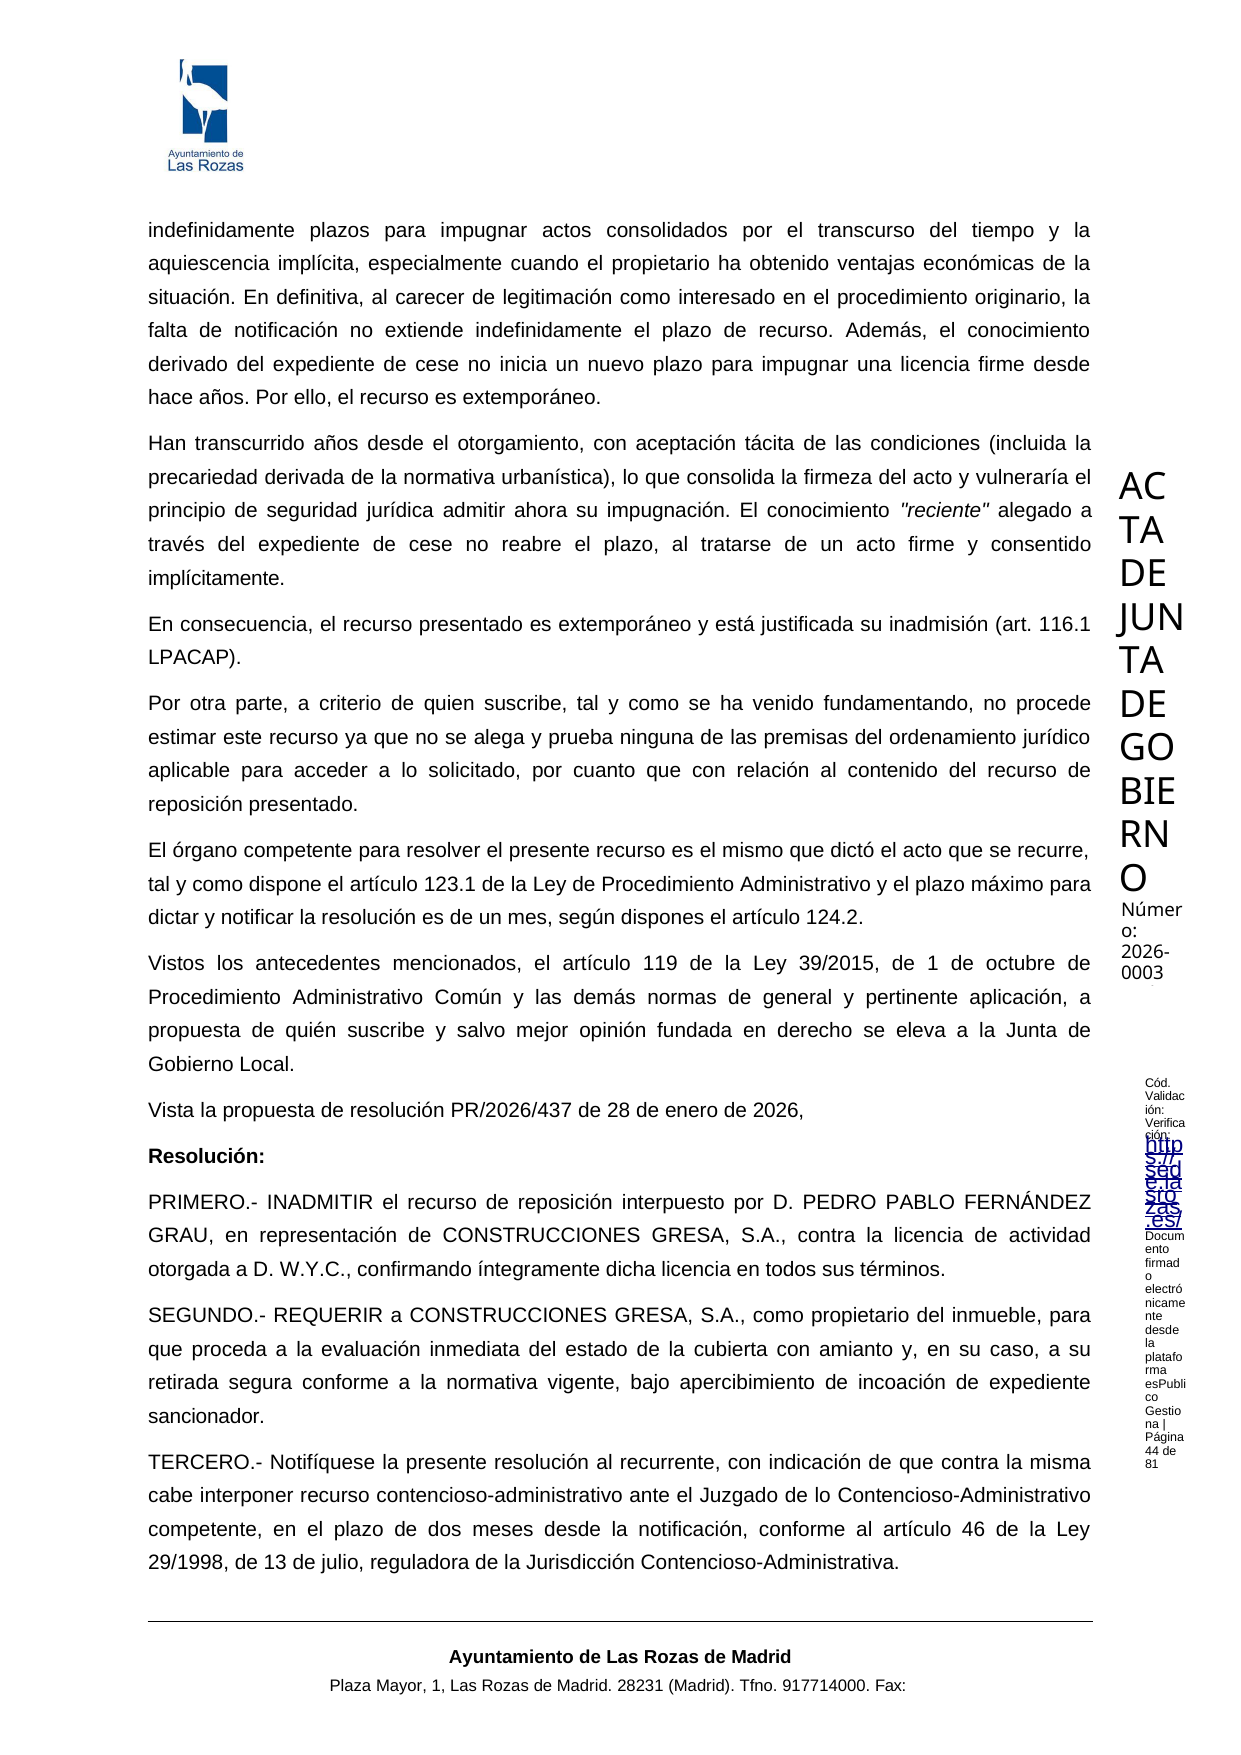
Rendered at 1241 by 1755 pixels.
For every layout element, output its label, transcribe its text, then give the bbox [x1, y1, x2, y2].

text Vistos los antecedentes mencionados, el artículo 119 de la Ley 39/2015, de 1 de octubre de Procedimiento Administrativo Común y las demás normas de general y pertinente aplicación, a propuesta de quién suscribe y salvo mejor opinión fundada en derecho se eleva a la Junta de Gobierno Local. [148, 951, 1092, 1076]
text PRIMERO.- INADMITIR el recurso de reposición interpuesto por D. PEDRO PABLO FERNÁNDEZ GRAU, en representación de CONSTRUCCIONES GRESA, S.A., contra la licencia de actividad otorgada a D. W.Y.C., confirmando íntegramente dicha licencia en todos sus términos. [148, 1190, 1092, 1281]
text Por otra parte, a criterio de quien suscribe, tal y como se ha venido fundamentando, no procede estimar este recurso ya que no se alega y prueba ninguna de las premisas del ordenamiento jurídico aplicable para acceder a lo solicitado, por cuanto que con relación al contenido del recurso de reposición presentado. [148, 691, 1092, 816]
text ACTA DE JUNTA DE GOBIERNO [1119, 465, 1185, 900]
text Verificación: https://sede.lasrozas.es/ [1145, 1117, 1186, 1229]
text indefinidamente plazos para impugnar actos consolidados por el transcurso del tiempo y la aquiescencia implícita, especialmente cuando el propietario ha obtenido ventajas económicas de la situación. En definitiva, al carecer de legitimación como interesado en el procedimiento originario, la falta de notificación no extiende indefinidamente el plazo de recurso. Además, el conocimiento derivado del expediente de cese no inicia un nuevo plazo para impugnar una licencia firme desde hace años. Por ello, el recurso es extemporáneo. [148, 217, 1092, 409]
text Número: 2026-0003 Fecha: 09/02/2026 [1121, 900, 1185, 985]
text indefinidamente plazos para impugnar actos consolidados por el transcurso del tiempo y la aquiescencia implícita, especialmente cuando el propietario ha obtenido ventajas económicas de la situación. En definitiva, al carecer de legitimación como interesado en el procedimiento originario, la falta de notificación no extiende indefinidamente el plazo de recurso. Además, el conocimiento derivado del expediente de cese no inicia un nuevo plazo para impugnar una licencia firme desde hace años. Por ello, el recurso es extemporáneo. [1117, 462, 1185, 634]
text SEGUNDO.- REQUERIR a CONSTRUCCIONES GRESA, S.A., como propietario del inmueble, para que proceda a la evaluación inmediata del estado de la cubierta con amianto y, en su caso, a su retirada segura conforme a la normativa vigente, bajo apercibimiento de incoación de expediente sancionador. [148, 1303, 1092, 1427]
text En consecuencia, el recurso presentado es extemporáneo y está justificada su inadmisión (art. 116.1 LPACAP). [148, 611, 1092, 669]
subtitle Resolución: [148, 1144, 1108, 1168]
text Han transcurrido años desde el otorgamiento, con aceptación tácita de las condiciones (incluida la precariedad derivada de la normativa urbanística), lo que consolida la firmeza del acto y vulneraría el principio de seguridad jurídica admitir ahora su impugnación. El conocimiento "reciente" alegado a través del expediente de cese no reabre el plazo, al tratarse de un acto firme y consentido implícitamente. [148, 431, 1092, 589]
text El órgano competente para resolver el presente recurso es el mismo que dictó el acto que se recurre, tal y como dispone el artículo 123.1 de la Ley de Procedimiento Administrativo y el plazo máximo para dictar y notificar la resolución es de un mes, según dispones el artículo 124.2. [148, 838, 1091, 929]
text TERCERO.- Notifíquese la presente resolución al recurrente, con indicación de que contra la misma cabe interponer recurso contencioso-administrativo ante el Juzgado de lo Contencioso-Administrativo competente, en el plazo de dos meses desde la notificación, conforme al artículo 46 de la Ley 29/1998, de 13 de julio, reguladora de la Jurisdicción Contencioso-Administrativa. [148, 1449, 1092, 1574]
text Documento firmado electrónicamente desde la plataforma esPublico Gestiona | Página 44 de 81 [1145, 1229, 1186, 1471]
text Cód. Validación: [1145, 1077, 1186, 1117]
text indefinidamente plazos para impugnar actos consolidados por el transcurso del tiempo y la aquiescencia implícita, especialmente cuando el propietario ha obtenido ventajas económicas de la situación. En definitiva, al carecer de legitimación como interesado en el procedimiento originario, la falta de notificación no extiende indefinidamente el plazo de recurso. Además, el conocimiento derivado del expediente de cese no inicia un nuevo plazo para impugnar una licencia firme desde hace años. Por ello, el recurso es extemporáneo. [1143, 1075, 1186, 1612]
text Vista la propuesta de resolución PR/2026/437 de 28 de enero de 2026, [148, 1098, 1108, 1122]
